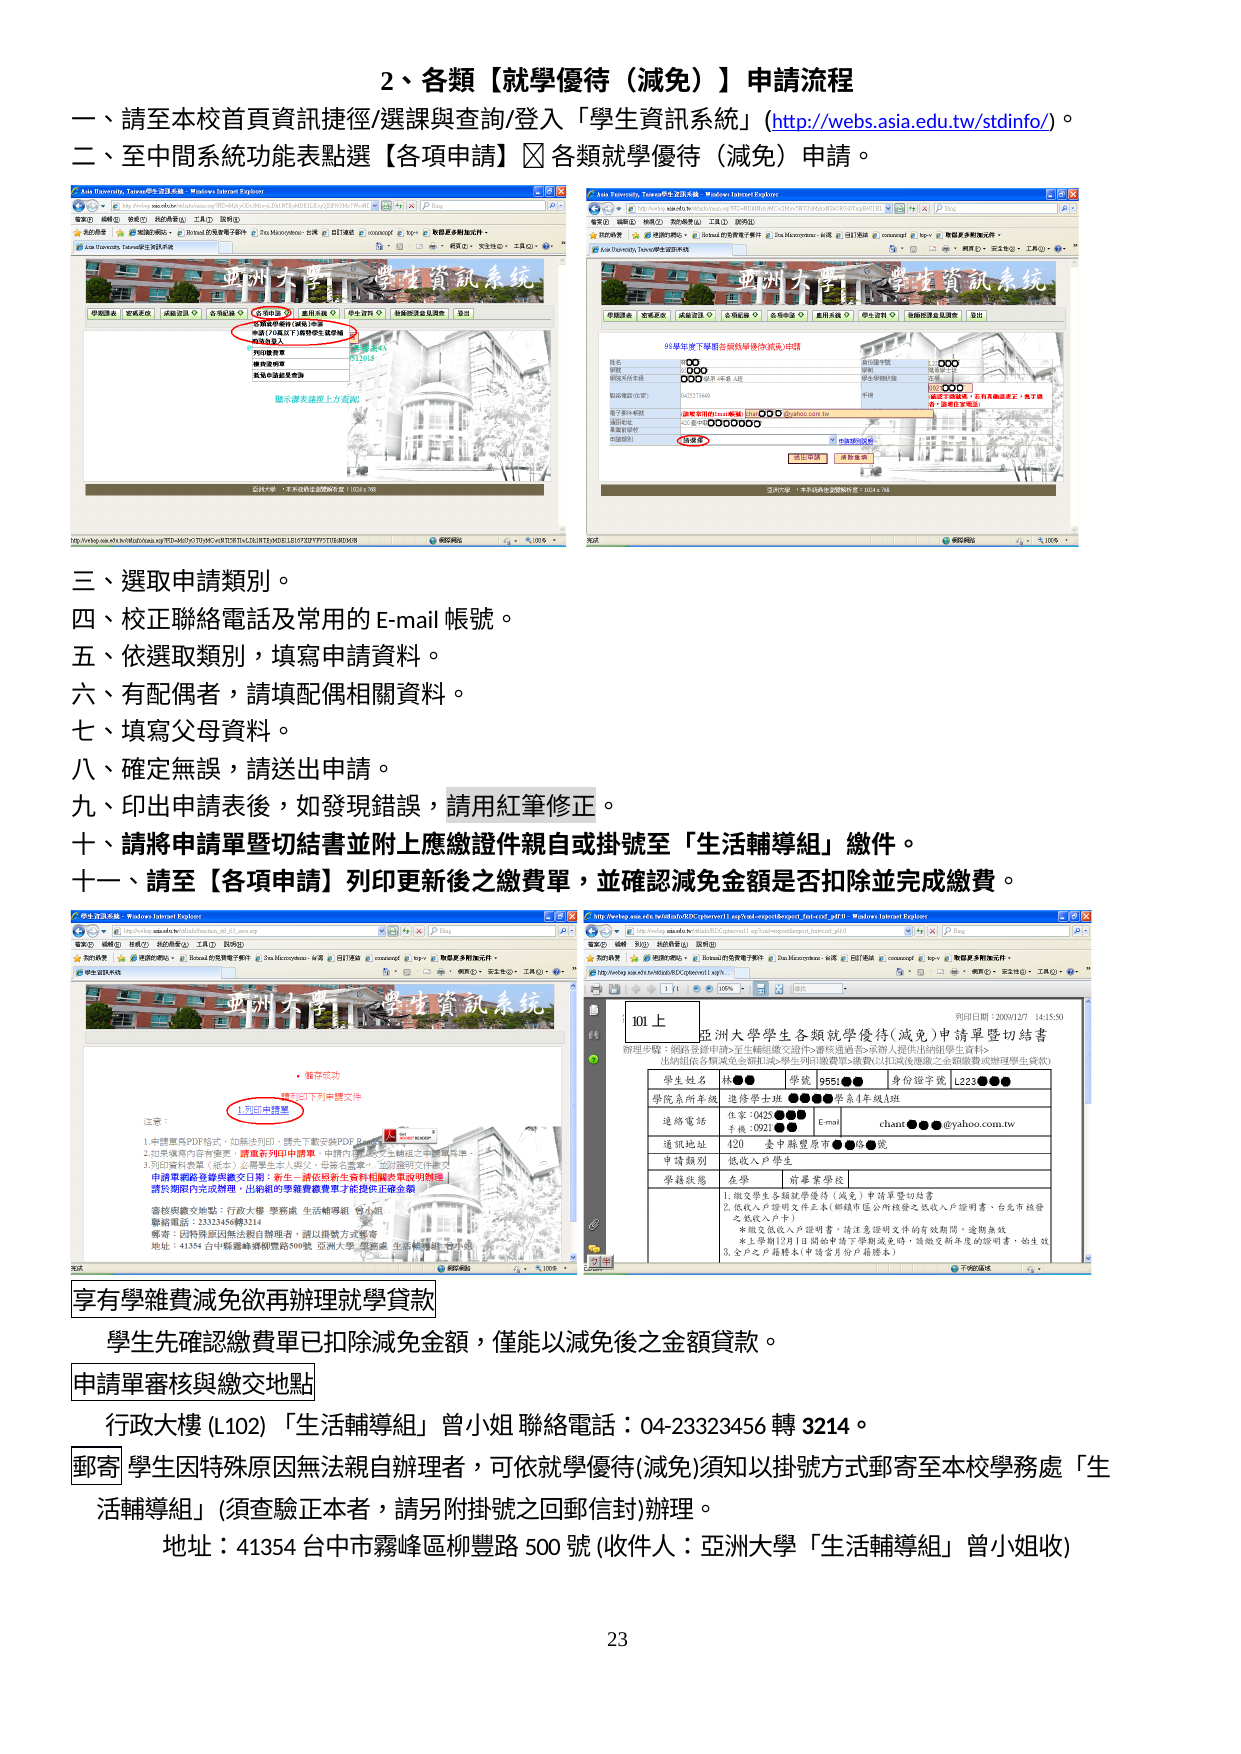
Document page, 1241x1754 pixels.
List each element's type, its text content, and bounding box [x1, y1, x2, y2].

text 2、各類【就學優待（減免）】申請流程 [71, 59, 1163, 98]
text 活輔導組」(須查驗正本者，請另附掛號之回郵信封)辦理。 [66, 1485, 1163, 1526]
text 學生先確認繳費單已扣除減免金額，僅能以減免後之金額貸款。 [71, 1318, 1163, 1360]
text 享有學雜費減免欲再辦理就學貸款 [71, 1276, 1163, 1318]
text 九、印出申請表後，如發現錯誤，請用紅筆修正。 [71, 786, 1163, 823]
text 行政大樓 (L102) 「生活輔導組」曾小姐 聯絡電話：04-23323456轉3214。 [71, 1401, 1163, 1443]
text 101上 [631, 1018, 686, 1029]
text 十、請將申請單暨切結書並附上應繳證件親自或掛號至「生活輔導組」繳件。 [71, 823, 1163, 861]
text 申請單審核與繳交地點 [71, 1360, 1163, 1401]
picture [70, 185, 567, 547]
text 四、校正聯絡電話及常用的E-mail帳號。 [71, 598, 1163, 636]
subtitle 二、至中間系統功能表點選【各項申請】 各類就學優待（減免）申請。 [71, 136, 1163, 173]
text 八、確定無誤，請送出申請。 [71, 748, 1163, 786]
text 地址：41354台中市霧峰區柳豐路500號 (收件人：亞洲大學「生活輔導組」曾小姐收) [71, 1526, 1163, 1563]
text 十一、請至【各項申請】列印更新後之繳費單，並確認減免金額是否扣除並完成繳費。 [71, 861, 1163, 898]
subtitle 一、請至本校首頁資訊捷徑/選課與查詢/登入「學生資訊系統」(http://webs.asia.edu.tw/stdinfo/)。 [71, 98, 1163, 136]
picture [586, 188, 1079, 547]
picture [583, 910, 1092, 1275]
text 三、選取申請類別。 [71, 561, 1163, 598]
text 七、填寫父母資料。 [71, 711, 1163, 748]
text 郵寄 學生因特殊原因無法親自辦理者，可依就學優待(減免)須知以掛號方式郵寄至本校學務處「生 [71, 1443, 1163, 1485]
text 五、依選取類別，填寫申請資料。 [71, 636, 1163, 673]
text 六、有配偶者，請填配偶相關資料。 [71, 673, 1163, 711]
picture [70, 910, 578, 1275]
